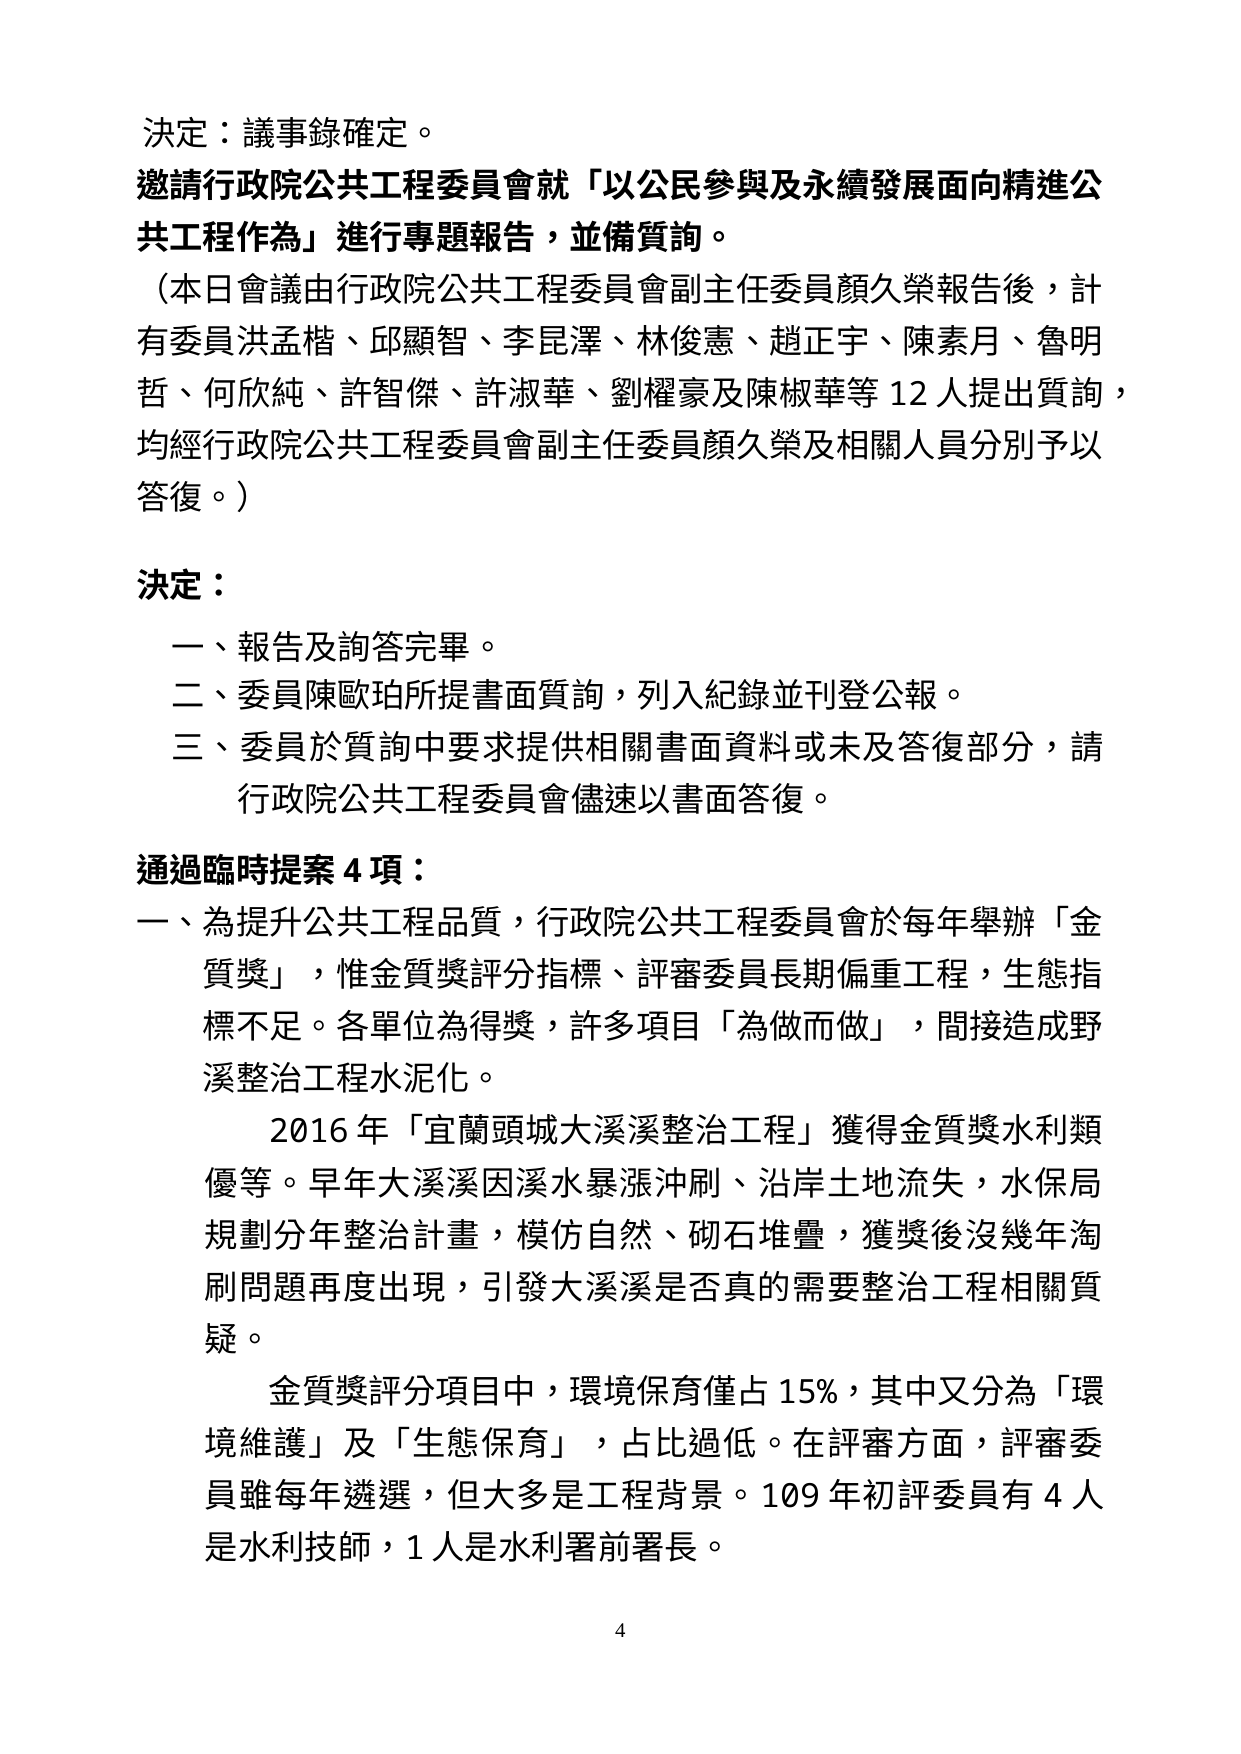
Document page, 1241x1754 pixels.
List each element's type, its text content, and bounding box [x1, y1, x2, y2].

text 邀請行政院公共工程委員會就「以公民參與及永續發展面向精進公共工程作為」進行專題報告，並備質詢。 [136, 155, 1104, 259]
text 通過臨時提案4項： [136, 841, 1104, 893]
text 決定： [136, 541, 1104, 603]
text 2016年「宜蘭頭城大溪溪整治工程」獲得金質獎水利類優等。早年大溪溪因溪水暴漲沖刷、沿岸土地流失，水保局規劃分年整治計畫，模仿自然、砌石堆疊，獲獎後沒幾年淘刷問題再度出現，引發大溪溪是否真的需要整治工程相關質疑。 [204, 1101, 1104, 1362]
text 二、委員陳歐珀所提書面質詢，列入紀錄並刊登公報。 [171, 666, 1104, 718]
text 一、為提升公共工程品質，行政院公共工程委員會於每年舉辦「金質獎」，惟金質獎評分指標、評審委員長期偏重工程，生態指標不足。各單位為得獎，許多項目「為做而做」，間接造成野溪整治工程水泥化。 [136, 893, 1104, 1101]
text （本日會議由行政院公共工程委員會副主任委員顏久榮報告後，計有委員洪孟楷、邱顯智、李昆澤、林俊憲、趙正宇、陳素月、魯明哲、何欣純、許智傑、許淑華、劉櫂豪及陳椒華等12人提出質詢，均經行政院公共工程委員會副主任委員顏久榮及相關人員分別予以答復。） [136, 259, 1104, 520]
text 一、報告及詢答完畢。 [136, 603, 1104, 666]
text 決定：議事錄確定。 [142, 103, 1104, 155]
text 金質獎評分項目中，環境保育僅占15%，其中又分為「環境維護」及「生態保育」，占比過低。在評審方面，評審委員雖每年遴選，但大多是工程背景。109年初評委員有4人是水利技師，1人是水利署前署長。 [204, 1362, 1104, 1570]
text 三、委員於質詢中要求提供相關書面資料或未及答復部分，請 行政院公共工程委員會儘速以書面答復。 [171, 718, 1104, 822]
